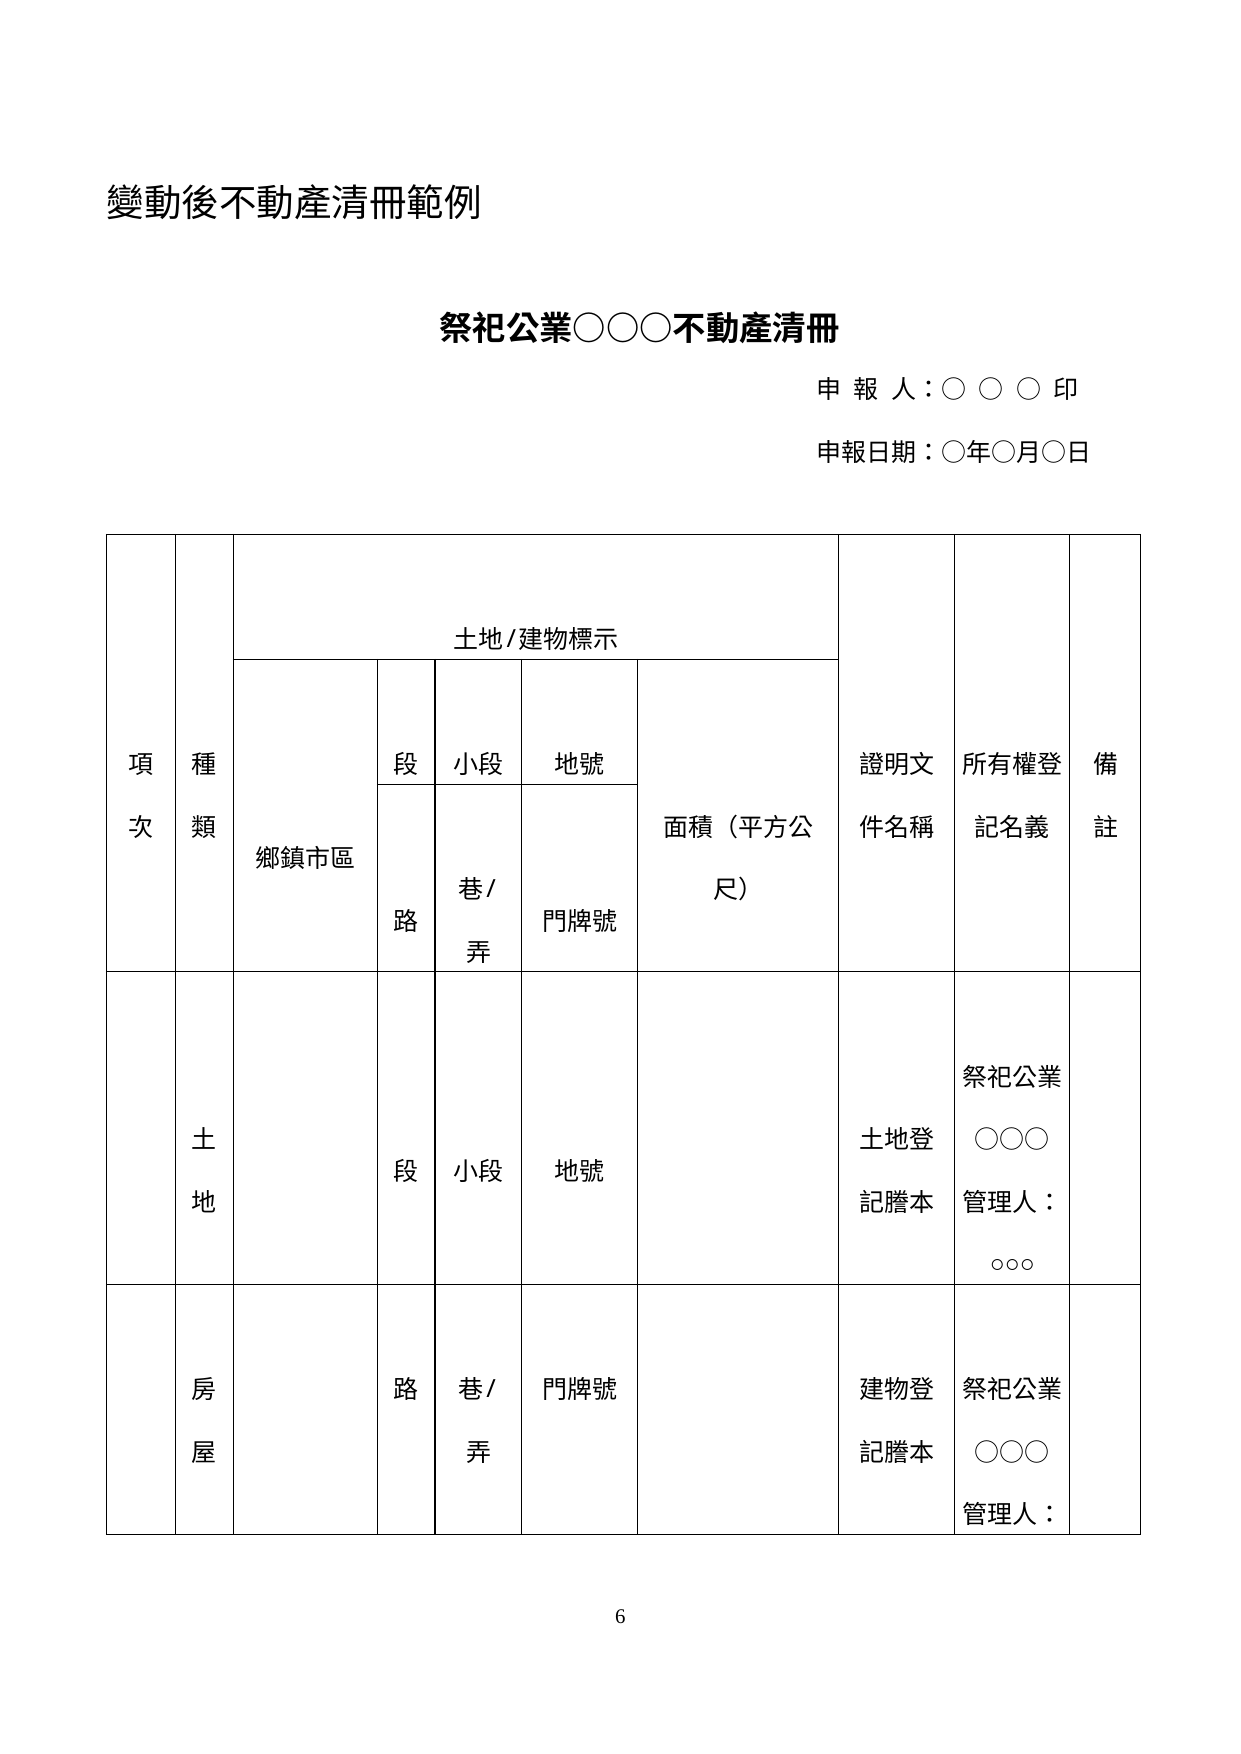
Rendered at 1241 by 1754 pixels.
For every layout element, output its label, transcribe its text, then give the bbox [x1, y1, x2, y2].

table_cell 段 [378, 660, 434, 784]
table_cell 門牌號 [522, 1285, 637, 1534]
table_cell 巷/弄 [436, 785, 521, 971]
text 變動後不動產清冊範例 [106, 159, 1134, 221]
table_cell 小段 [436, 972, 521, 1284]
table_cell 土地 [176, 972, 233, 1284]
table_cell 房屋 [176, 1285, 233, 1534]
text 申報日期：○年○月○日 [681, 409, 1134, 471]
table_header 備註 [1070, 535, 1140, 971]
table_cell [638, 1285, 838, 1534]
table_header 證明文件名稱 [839, 535, 954, 971]
table_cell 巷/弄 [436, 1285, 521, 1534]
table_cell 土地登記謄本 [839, 972, 954, 1284]
table_cell 面積（平方公尺） [638, 660, 838, 971]
table_cell [107, 1285, 175, 1534]
table_header 種類 [176, 535, 233, 971]
table_cell [107, 972, 175, 1284]
table_cell 路 [378, 1285, 434, 1534]
table_cell 路 [378, 785, 434, 971]
table_cell 門牌號 [522, 785, 637, 971]
table_cell 建物登記謄本 [839, 1285, 954, 1534]
table_cell 小段 [436, 660, 521, 784]
table_cell [234, 1285, 377, 1534]
table_header 項次 [107, 535, 175, 971]
table_cell 地號 [522, 972, 637, 1284]
text 祭祀公業○○○不動產清冊 [144, 284, 1134, 346]
table_header 土地/建物標示 [234, 535, 838, 659]
table_cell [1070, 972, 1140, 1284]
table_cell 鄉鎮市區 [234, 660, 377, 971]
table_cell 祭祀公業○○○ 管理人： ○○○ [955, 972, 1069, 1284]
table_header 所有權登記名義 [955, 535, 1069, 971]
table_cell [1070, 1285, 1140, 1534]
table_cell [234, 972, 377, 1284]
table_cell 祭祀公業○○○ 管理人： [955, 1285, 1069, 1534]
table_cell 地號 [522, 660, 637, 784]
text 申 報 人：○ ○ ○ 印 [681, 346, 1134, 409]
table_cell 段 [378, 972, 434, 1284]
table_cell [638, 972, 838, 1284]
